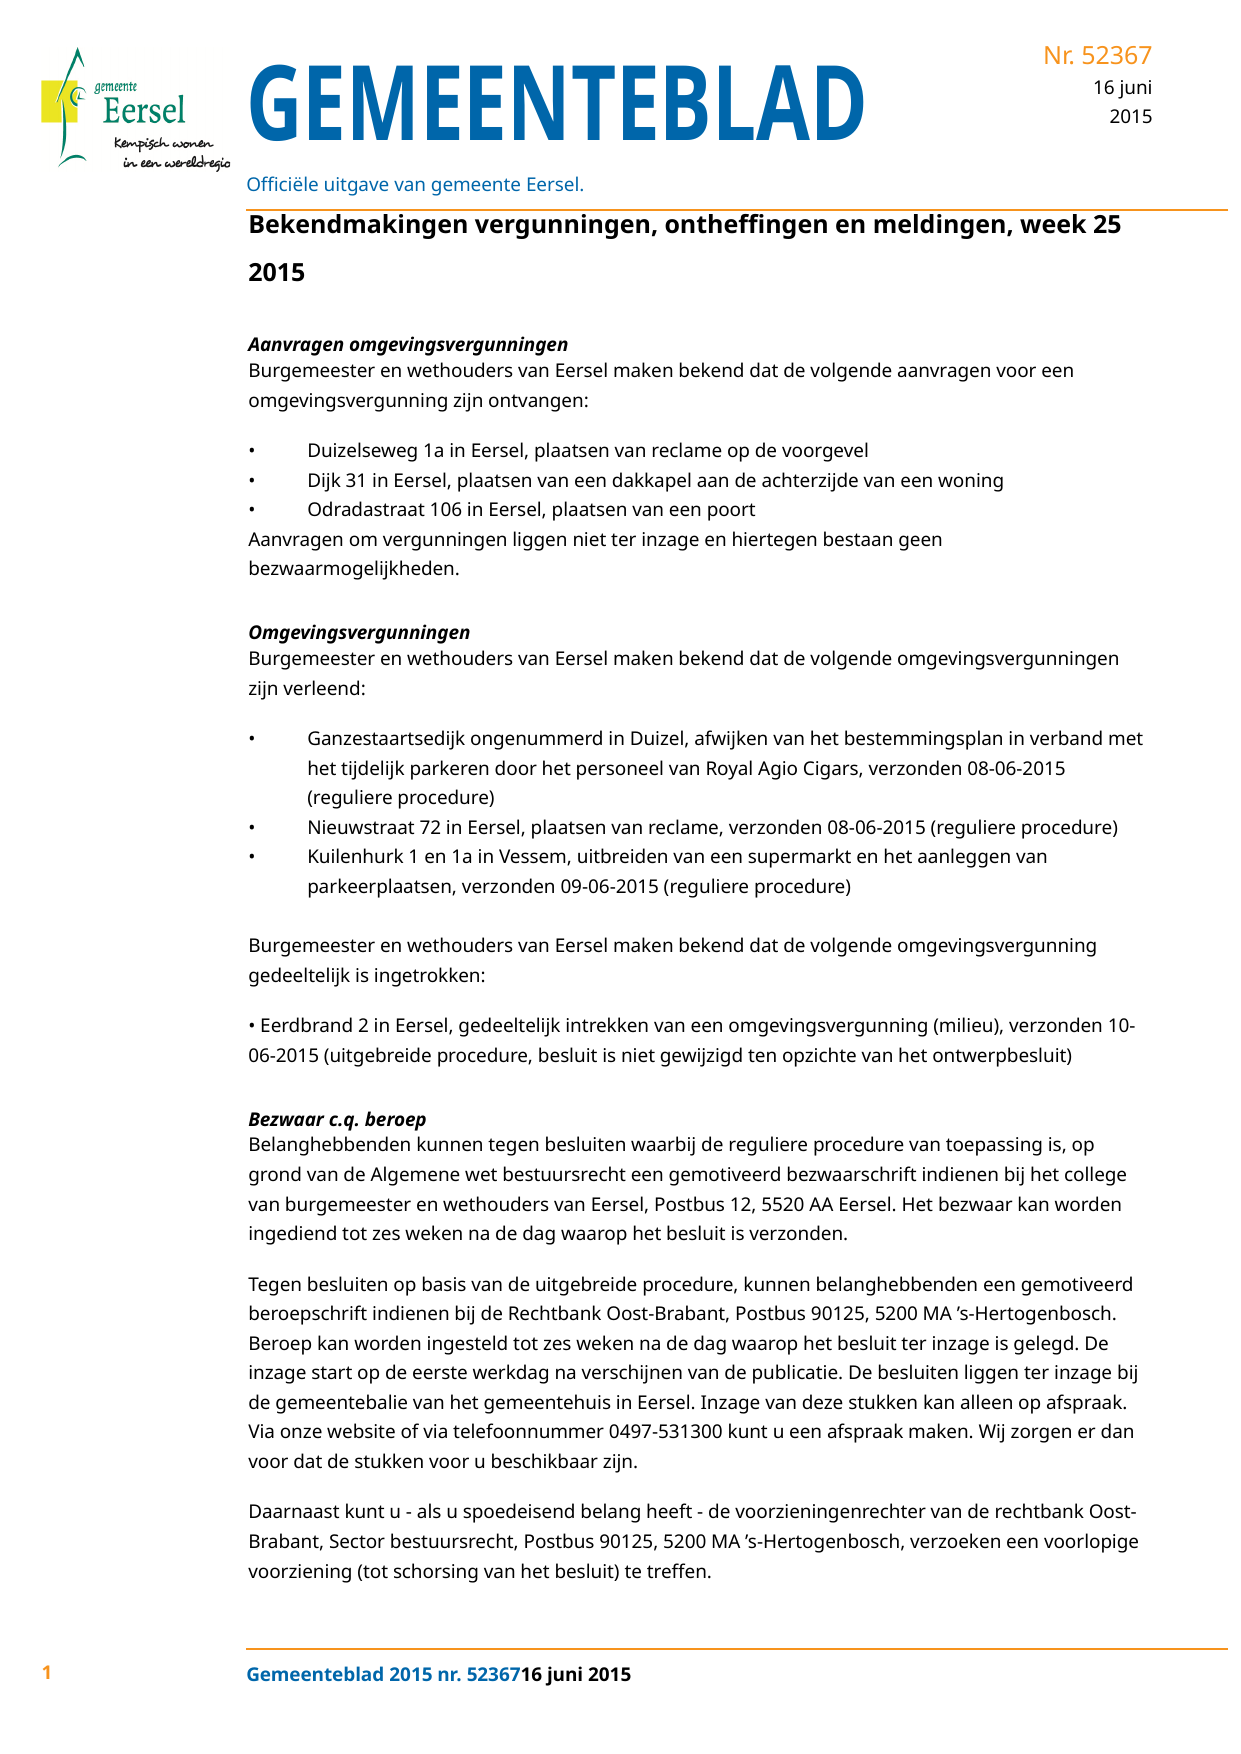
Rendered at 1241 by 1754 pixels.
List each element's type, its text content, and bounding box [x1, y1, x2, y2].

list Duizelseweg 1a in Eersel, plaatsen van reclame op de voorgevel [248, 437, 1152, 463]
text Bezwaar c.q. beroep [248, 1106, 1152, 1132]
text Belanghebbenden kunnen tegen besluiten waarbij de reguliere procedure van toepassing is, op grond van de Algemene wet bestuursrecht een gemotiveerd bezwaarschrift indienen bij het college van burgemeester en wethouders van Eersel, Postbus 12, 5520 AA Eersel. Het bezwaar kan worden ingediend tot zes weken na de dag waarop het besluit is verzonden. [248, 1132, 1152, 1246]
text Burgemeester en wethouders van Eersel maken bekend dat de volgende omgevingsvergunning gedeeltelijk is ingetrokken: [248, 932, 1152, 988]
text Daarnaast kunt u - als u spoedeisend belang heeft - de voorzieningenrechter van de rechtbank Oost-Brabant, Sector bestuursrecht, Postbus 90125, 5200 MA ’s-Hertogenbosch, verzoeken een voorlopige voorziening (tot schorsing van het besluit) te treffen. [248, 1499, 1152, 1583]
text • Eerdbrand 2 in Eersel, gedeeltelijk intrekken van een omgevingsvergunning (milieu), verzonden 10-06-2015 (uitgebreide procedure, besluit is niet gewijzigd ten opzichte van het ontwerpbesluit) [248, 1012, 1152, 1068]
list Kuilenhurk 1 en 1a in Vessem, uitbreiden van een supermarkt en het aanleggen van parkeerplaatsen, verzonden 09-06-2015 (reguliere procedure) [248, 843, 1152, 899]
list Ganzestaartsedijk ongenummerd in Duizel, afwijken van het bestemmingsplan in verband met het tijdelijk parkeren door het personeel van Royal Agio Cigars, verzonden 08-06-2015 (reguliere procedure) [248, 725, 1152, 810]
list Odradastraat 106 in Eersel, plaatsen van een poort [248, 496, 1152, 522]
text Tegen besluiten op basis van de uitgebreide procedure, kunnen belanghebbenden een gemotiveerd beroepschrift indienen bij de Rechtbank Oost-Brabant, Postbus 90125, 5200 MA ’s-Hertogenbosch. Beroep kan worden ingesteld tot zes weken na de dag waarop het besluit ter inzage is gelegd. De inzage start op de eerste werkdag na verschijnen van de publicatie. De besluiten liggen ter inzage bij de gemeentebalie van het gemeentehuis in Eersel. Inzage van deze stukken kan alleen op afspraak. Via onze website of via telefoonnummer 0497-531300 kunt u een afspraak maken. Wij zorgen er dan voor dat de stukken voor u beschikbaar zijn. [248, 1271, 1152, 1474]
text Bekendmakingen vergunningen, ontheffingen en meldingen, week 25 2015 [248, 211, 1152, 288]
text Omgevingsvergunningen [248, 619, 1152, 645]
list Nieuwstraat 72 in Eersel, plaatsen van reclame, verzonden 08-06-2015 (reguliere procedure) [248, 814, 1152, 840]
text Aanvragen om vergunningen liggen niet ter inzage en hiertegen bestaan geen bezwaarmogelijkheden. [248, 526, 1152, 581]
text Aanvragen omgevingsvergunningen [248, 331, 1152, 357]
text Burgemeester en wethouders van Eersel maken bekend dat de volgende omgevingsvergunningen zijn verleend: [248, 645, 1152, 701]
list Dijk 31 in Eersel, plaatsen van een dakkapel aan de achterzijde van een woning [248, 467, 1152, 492]
text Burgemeester en wethouders van Eersel maken bekend dat de volgende aanvragen voor een omgevingsvergunning zijn ontvangen: [248, 357, 1152, 412]
picture [41, 47, 231, 172]
